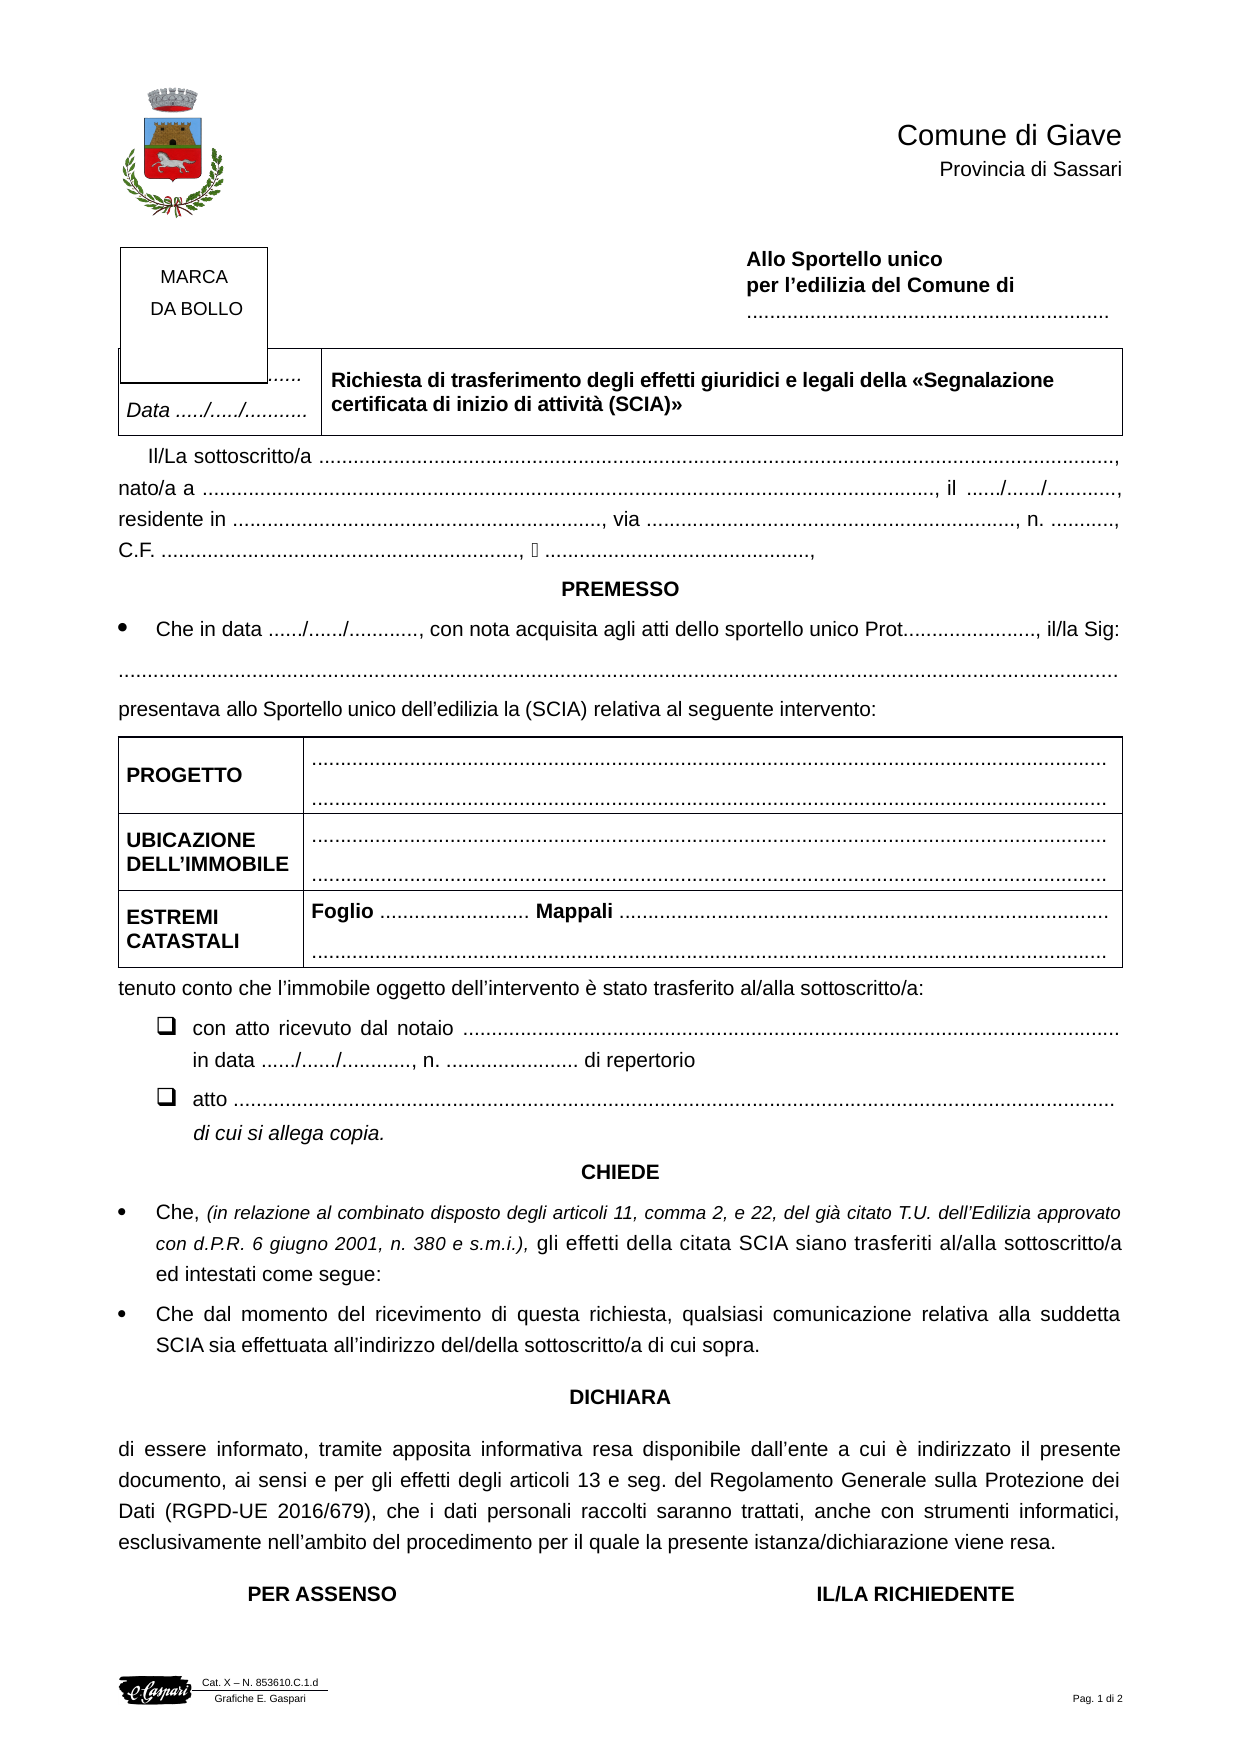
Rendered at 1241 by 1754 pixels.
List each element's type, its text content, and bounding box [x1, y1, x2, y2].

text tenuto conto che l’immobile oggetto dell’intervento è stato trasferito al/alla sottoscritto/a: [118, 976, 1122, 1000]
table_cell .......................................................................................................................................... .......................................................................................................................................... [304, 814, 1122, 890]
picture [118, 1675, 192, 1705]
table_header Richiesta di trasferimento degli effetti giuridici e legali della «Segnalazione certificata di inizio di attività (SCIA)» [322, 349, 1122, 435]
text DICHIARA [118, 1385, 1122, 1409]
list Che, (in relazione al combinato disposto degli articoli 11, comma 2, e 22, del già citato T.U. dell’Edilizia approvato con d.P.R. 6 giugno 2001, n. 380 e s.m.i.), gli effetti della citata SCIA siano trasferiti al/alla sottoscritto/a ed intestati come segue: [118, 1199, 1122, 1286]
text Provincia di Sassari [224, 157, 1122, 181]
table_header PROGETTO [119, 738, 303, 813]
text Allo Sportello unico [268, 247, 1122, 271]
table_header N. .......................... Data ...../...../........... [119, 349, 321, 435]
table_cell Foglio .......................... Mappali ..................................................................................... .......................................................................................................................................... [304, 891, 1122, 967]
text di cui si allega copia. [193, 1121, 1122, 1144]
subtitle CHIEDE [118, 1160, 1122, 1184]
text  atto ......................................................................................................................................................... [155, 1087, 1122, 1112]
text PER ASSENSO IL/LA RICHIEDENTE [118, 1582, 1122, 1606]
list Che in data ....../....../............, con nota acquisita agli atti dello sportello unico Prot......................., il/la Sig: [118, 617, 1122, 642]
text di essere informato, tramite apposita informativa resa disponibile dall’ente a cui è indirizzato il presente documento, ai sensi e per gli effetti degli articoli 13 e seg. del Regolamento Generale sulla Protezione dei Dati (RGPD-UE 2016/679), che i dati personali raccolti saranno trattati, anche con strumenti informatici, esclusivamente nell’ambito del procedimento per il quale la presente istanza/dichiarazione viene resa. [118, 1437, 1122, 1554]
text ............................................................... [268, 299, 1122, 323]
table_cell ESTREMI CATASTALI [119, 891, 303, 967]
text  con atto ricevuto dal notaio .................................................................................................................. in data ....../....../............, n. ....................... di repertorio [155, 1016, 1122, 1072]
table_cell UBICAZIONE DELL’IMMOBILE [119, 814, 303, 890]
text Comune di Giave [224, 118, 1122, 152]
text Il/La sottoscritto/a .........................................................................................................................................., nato/a a ..............................................................................................................................., il ....../....../............, residente in ................................................................, via ................................................................, n. ..........., C.F. ..............................................................,  .............................................., [118, 444, 1122, 562]
picture [122, 87, 224, 219]
text per l’edilizia del Comune di [268, 273, 1122, 297]
text presentava allo Sportello unico dell’edilizia la (SCIA) relativa al seguente intervento: [118, 697, 1122, 721]
subtitle PREMESSO [118, 577, 1122, 601]
table_header .......................................................................................................................................... .......................................................................................................................................... [304, 738, 1122, 813]
list Che dal momento del ricevimento di questa richiesta, qualsiasi comunicazione relativa alla suddetta SCIA sia effettuata all’indirizzo del/della sottoscritto/a di cui sopra. [118, 1301, 1122, 1357]
